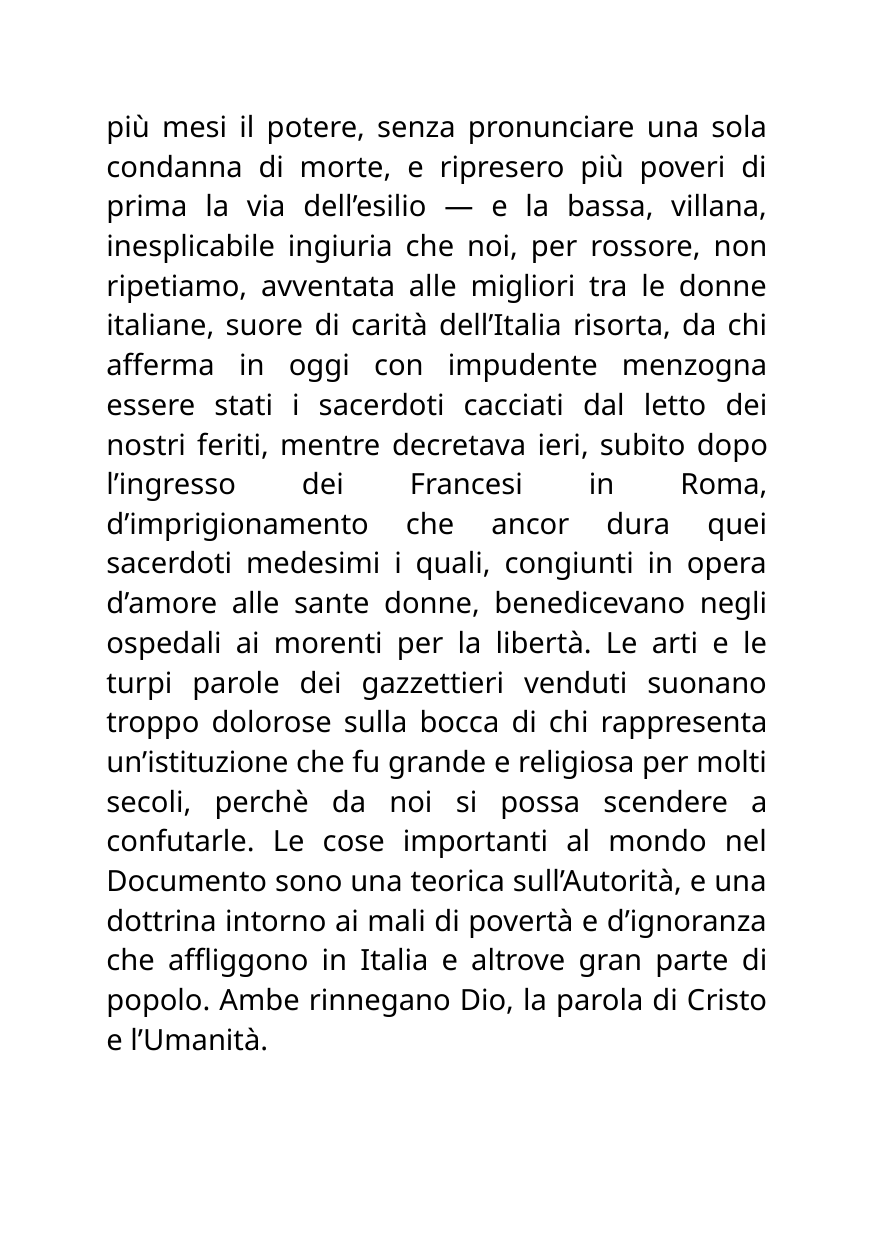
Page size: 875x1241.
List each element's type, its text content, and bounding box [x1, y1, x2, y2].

text più mesi il potere, senza pronunciare una sola condanna di morte, e ripresero più poveri di prima la via dell’esilio — e la bassa, villana, inesplicabile ingiuria che noi, per rossore, non ripetiamo, avventata alle migliori tra le donne italiane, suore di carità dell’Italia risorta, da chi afferma in oggi con impudente menzogna essere stati i sacerdoti cacciati dal letto dei nostri feriti, mentre decretava ieri, subito dopo l’ingresso dei Francesi in Roma, d’imprigionamento che ancor dura quei sacerdoti medesimi i quali, congiunti in opera d’amore alle sante donne, benedicevano negli ospedali ai morenti per la libertà. Le arti e le turpi parole dei gazzettieri venduti suonano troppo dolorose sulla bocca di chi rappresenta un’istituzione che fu grande e religiosa per molti secoli, perchè da noi si possa scendere a confutarle. Le cose importanti al mondo nel Documento sono una teorica sull’Autorità, e una dottrina intorno ai mali di povertà e d’ignoranza che affliggono in Italia e altrove gran parte di popolo. Ambe rinnegano Dio, la parola di Cristo e l’Umanità. [106, 106, 768, 1059]
